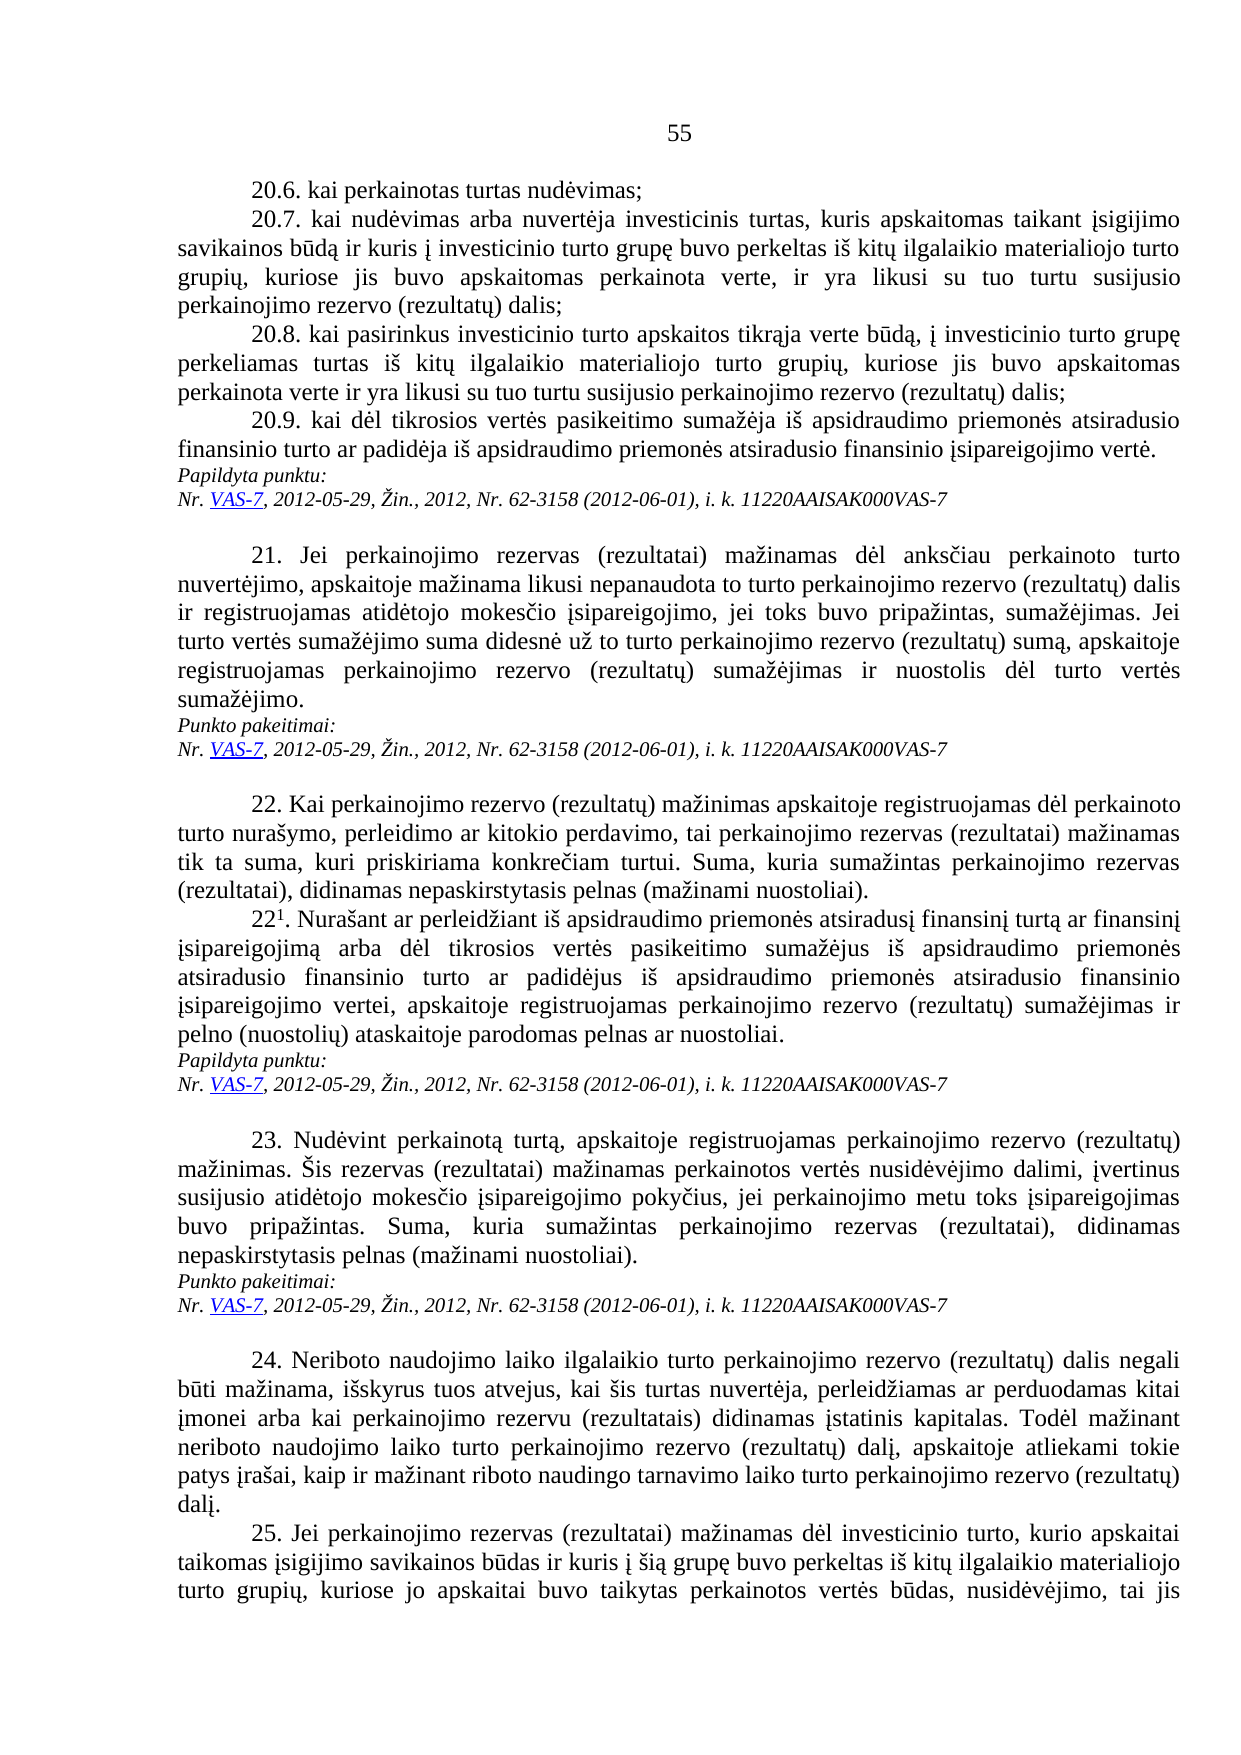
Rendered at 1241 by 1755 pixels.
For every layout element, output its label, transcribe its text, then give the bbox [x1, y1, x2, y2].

text 25. Jei perkainojimo rezervas (rezultatai) mažinamas dėl investicinio turto, kurio apskaitai taikomas įsigijimo savikainos būdas ir kuris į šią grupę buvo perkeltas iš kitų ilgalaikio materialiojo turto grupių, kuriose jo apskaitai buvo taikytas perkainotos vertės būdas, nusidėvėjimo, tai jis [177, 1518, 1181, 1604]
text 23. Nudėvint perkainotą turtą, apskaitoje registruojamas perkainojimo rezervo (rezultatų) mažinimas. Šis rezervas (rezultatai) mažinamas perkainotos vertės nusidėvėjimo dalimi, įvertinus susijusio atidėtojo mokesčio įsipareigojimo pokyčius, jei perkainojimo metu toks įsipareigojimas buvo pripažintas. Suma, kuria sumažintas perkainojimo rezervas (rezultatai), didinamas nepaskirstytasis pelnas (mažinami nuostoliai). [177, 1125, 1181, 1269]
text Punkto pakeitimai: [177, 712, 1181, 737]
text Nr. VAS-7, 2012-05-29, Žin., 2012, Nr. 62-3158 (2012-06-01), i. k. 11220AAISAK000VAS-7 [177, 1293, 1181, 1317]
text Nr. VAS-7, 2012-05-29, Žin., 2012, Nr. 62-3158 (2012-06-01), i. k. 11220AAISAK000VAS-7 [177, 487, 1181, 511]
text 21. Jei perkainojimo rezervas (rezultatai) mažinamas dėl anksčiau perkainoto turto nuvertėjimo, apskaitoje mažinama likusi nepanaudota to turto perkainojimo rezervo (rezultatų) dalis ir registruojamas atidėtojo mokesčio įsipareigojimo, jei toks buvo pripažintas, sumažėjimas. Jei turto vertės sumažėjimo suma didesnė už to turto perkainojimo rezervo (rezultatų) sumą, apskaitoje registruojamas perkainojimo rezervo (rezultatų) sumažėjimas ir nuostolis dėl turto vertės sumažėjimo. [177, 540, 1181, 712]
text 22. Kai perkainojimo rezervo (rezultatų) mažinimas apskaitoje registruojamas dėl perkainoto turto nurašymo, perleidimo ar kitokio perdavimo, tai perkainojimo rezervas (rezultatai) mažinamas tik ta suma, kuri priskiriama konkrečiam turtui. Suma, kuria sumažintas perkainojimo rezervas (rezultatai), didinamas nepaskirstytasis pelnas (mažinami nuostoliai). [177, 789, 1181, 904]
text Nr. VAS-7, 2012-05-29, Žin., 2012, Nr. 62-3158 (2012-06-01), i. k. 11220AAISAK000VAS-7 [177, 737, 1181, 761]
text 20.6. kai perkainotas turtas nudėvimas; [177, 176, 1181, 204]
text Punkto pakeitimai: [177, 1269, 1181, 1293]
text 20.9. kai dėl tikrosios vertės pasikeitimo sumažėja iš apsidraudimo priemonės atsiradusio finansinio turto ar padidėja iš apsidraudimo priemonės atsiradusio finansinio įsipareigojimo vertė. [177, 406, 1181, 463]
text Papildyta punktu: [177, 1048, 1181, 1072]
text Papildyta punktu: [177, 463, 1181, 487]
text 24. Neriboto naudojimo laiko ilgalaikio turto perkainojimo rezervo (rezultatų) dalis negali būti mažinama, išskyrus tuos atvejus, kai šis turtas nuvertėja, perleidžiamas ar perduodamas kitai įmonei arba kai perkainojimo rezervu (rezultatais) didinamas įstatinis kapitalas. Todėl mažinant neriboto naudojimo laiko turto perkainojimo rezervo (rezultatų) dalį, apskaitoje atliekami tokie patys įrašai, kaip ir mažinant riboto naudingo tarnavimo laiko turto perkainojimo rezervo (rezultatų) dalį. [177, 1346, 1181, 1518]
text 221. Nurašant ar perleidžiant iš apsidraudimo priemonės atsiradusį finansinį turtą ar finansinį įsipareigojimą arba dėl tikrosios vertės pasikeitimo sumažėjus iš apsidraudimo priemonės atsiradusio finansinio turto ar padidėjus iš apsidraudimo priemonės atsiradusio finansinio įsipareigojimo vertei, apskaitoje registruojamas perkainojimo rezervo (rezultatų) sumažėjimas ir pelno (nuostolių) ataskaitoje parodomas pelnas ar nuostoliai. [177, 904, 1181, 1048]
text 20.8. kai pasirinkus investicinio turto apskaitos tikrąja verte būdą, į investicinio turto grupę perkeliamas turtas iš kitų ilgalaikio materialiojo turto grupių, kuriose jis buvo apskaitomas perkainota verte ir yra likusi su tuo turtu susijusio perkainojimo rezervo (rezultatų) dalis; [177, 319, 1181, 406]
text 20.7. kai nudėvimas arba nuvertėja investicinis turtas, kuris apskaitomas taikant įsigijimo savikainos būdą ir kuris į investicinio turto grupę buvo perkeltas iš kitų ilgalaikio materialiojo turto grupių, kuriose jis buvo apskaitomas perkainota verte, ir yra likusi su tuo turtu susijusio perkainojimo rezervo (rezultatų) dalis; [177, 204, 1181, 319]
text Nr. VAS-7, 2012-05-29, Žin., 2012, Nr. 62-3158 (2012-06-01), i. k. 11220AAISAK000VAS-7 [177, 1072, 1181, 1096]
